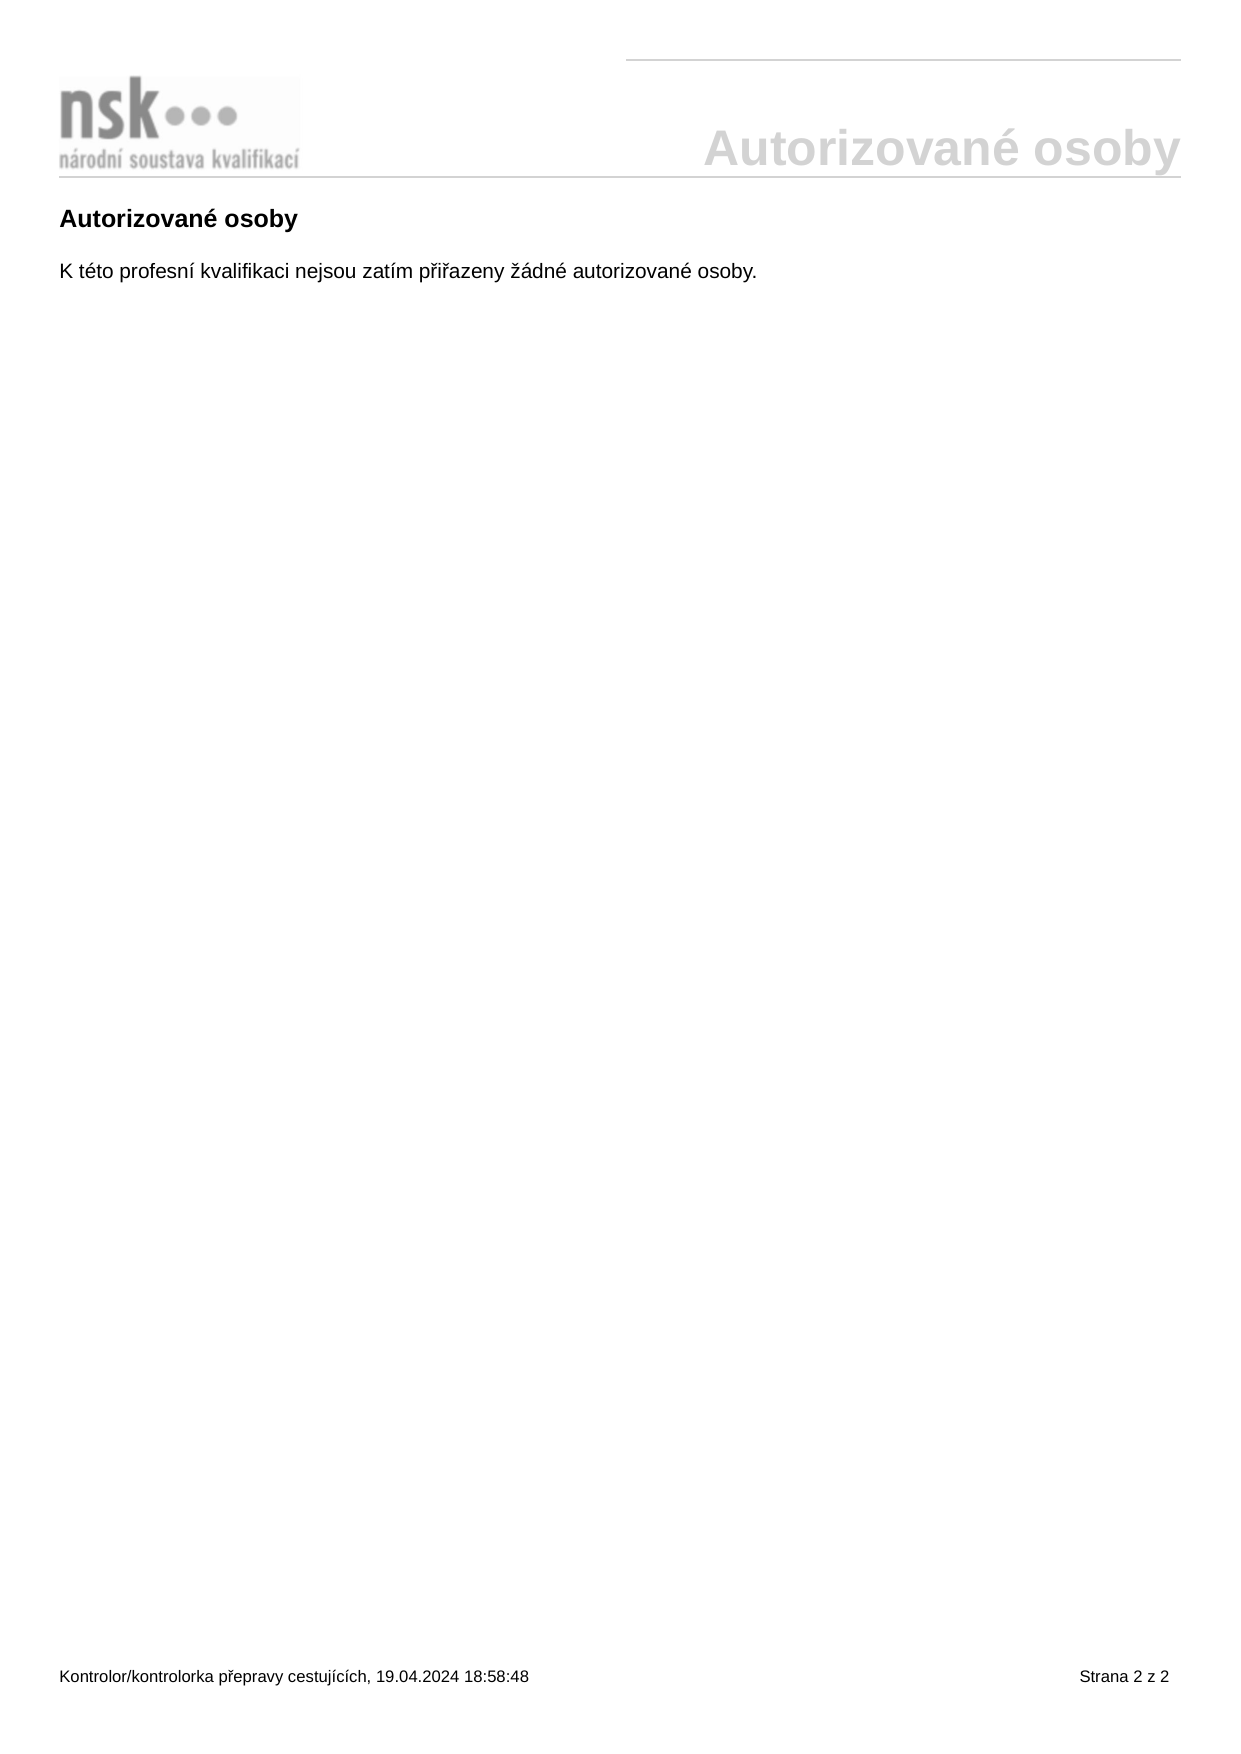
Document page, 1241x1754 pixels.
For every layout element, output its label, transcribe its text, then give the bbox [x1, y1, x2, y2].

table_cell Autorizované osoby [59, 200, 1181, 236]
table_cell [626, 1183, 862, 1421]
table_cell [1169, 283, 1181, 583]
table_cell [862, 236, 1169, 259]
table_cell [626, 583, 862, 883]
table_cell [59, 178, 1181, 194]
table_cell [620, 1421, 626, 1658]
table_cell [59, 236, 483, 259]
table_cell [862, 883, 1169, 1183]
table_cell [59, 283, 483, 583]
table_cell [1169, 1421, 1181, 1658]
table_cell [620, 583, 626, 883]
table_cell [862, 283, 1169, 583]
table_cell [1169, 236, 1181, 259]
table_cell [626, 883, 862, 1183]
table_cell [620, 283, 626, 583]
table_cell [59, 1421, 483, 1658]
table_cell [862, 583, 1169, 883]
table_cell [626, 1421, 862, 1658]
table_cell [59, 883, 483, 1183]
table_cell [59, 194, 483, 200]
picture [58, 59, 621, 171]
table_cell [626, 194, 862, 200]
table_cell [620, 883, 626, 1183]
table_cell [626, 283, 862, 583]
table_cell [484, 194, 620, 200]
table_cell [484, 236, 620, 259]
table_cell K této profesní kvalifikaci nejsou zatím přiřazeny žádné autorizované osoby. [59, 259, 1181, 283]
table_cell [484, 883, 620, 1183]
table_cell [1169, 883, 1181, 1183]
table_cell [862, 194, 1169, 200]
table_cell Autorizované osoby [626, 61, 1181, 176]
table_cell [626, 236, 862, 259]
table_cell [484, 1183, 620, 1421]
table_cell [1169, 194, 1181, 200]
table_cell [59, 171, 483, 176]
table_cell Strana 2 z 2 [862, 1658, 1169, 1694]
table_cell [620, 236, 626, 259]
table_cell Kontrolor/kontrolorka přepravy cestujících, 19.04.2024 18:58:48 [59, 1658, 862, 1694]
table_cell [59, 583, 483, 883]
table_cell [621, 59, 626, 170]
table_cell [484, 583, 620, 883]
table_cell [484, 171, 620, 176]
table_cell [484, 283, 620, 583]
table_cell [1169, 1658, 1181, 1694]
table_cell [862, 1421, 1169, 1658]
table_cell [1169, 583, 1181, 883]
table_cell [484, 1421, 620, 1658]
table_cell [1169, 1183, 1181, 1421]
table_cell [620, 1183, 626, 1421]
table_cell [59, 1183, 483, 1421]
table_cell [862, 1183, 1169, 1421]
